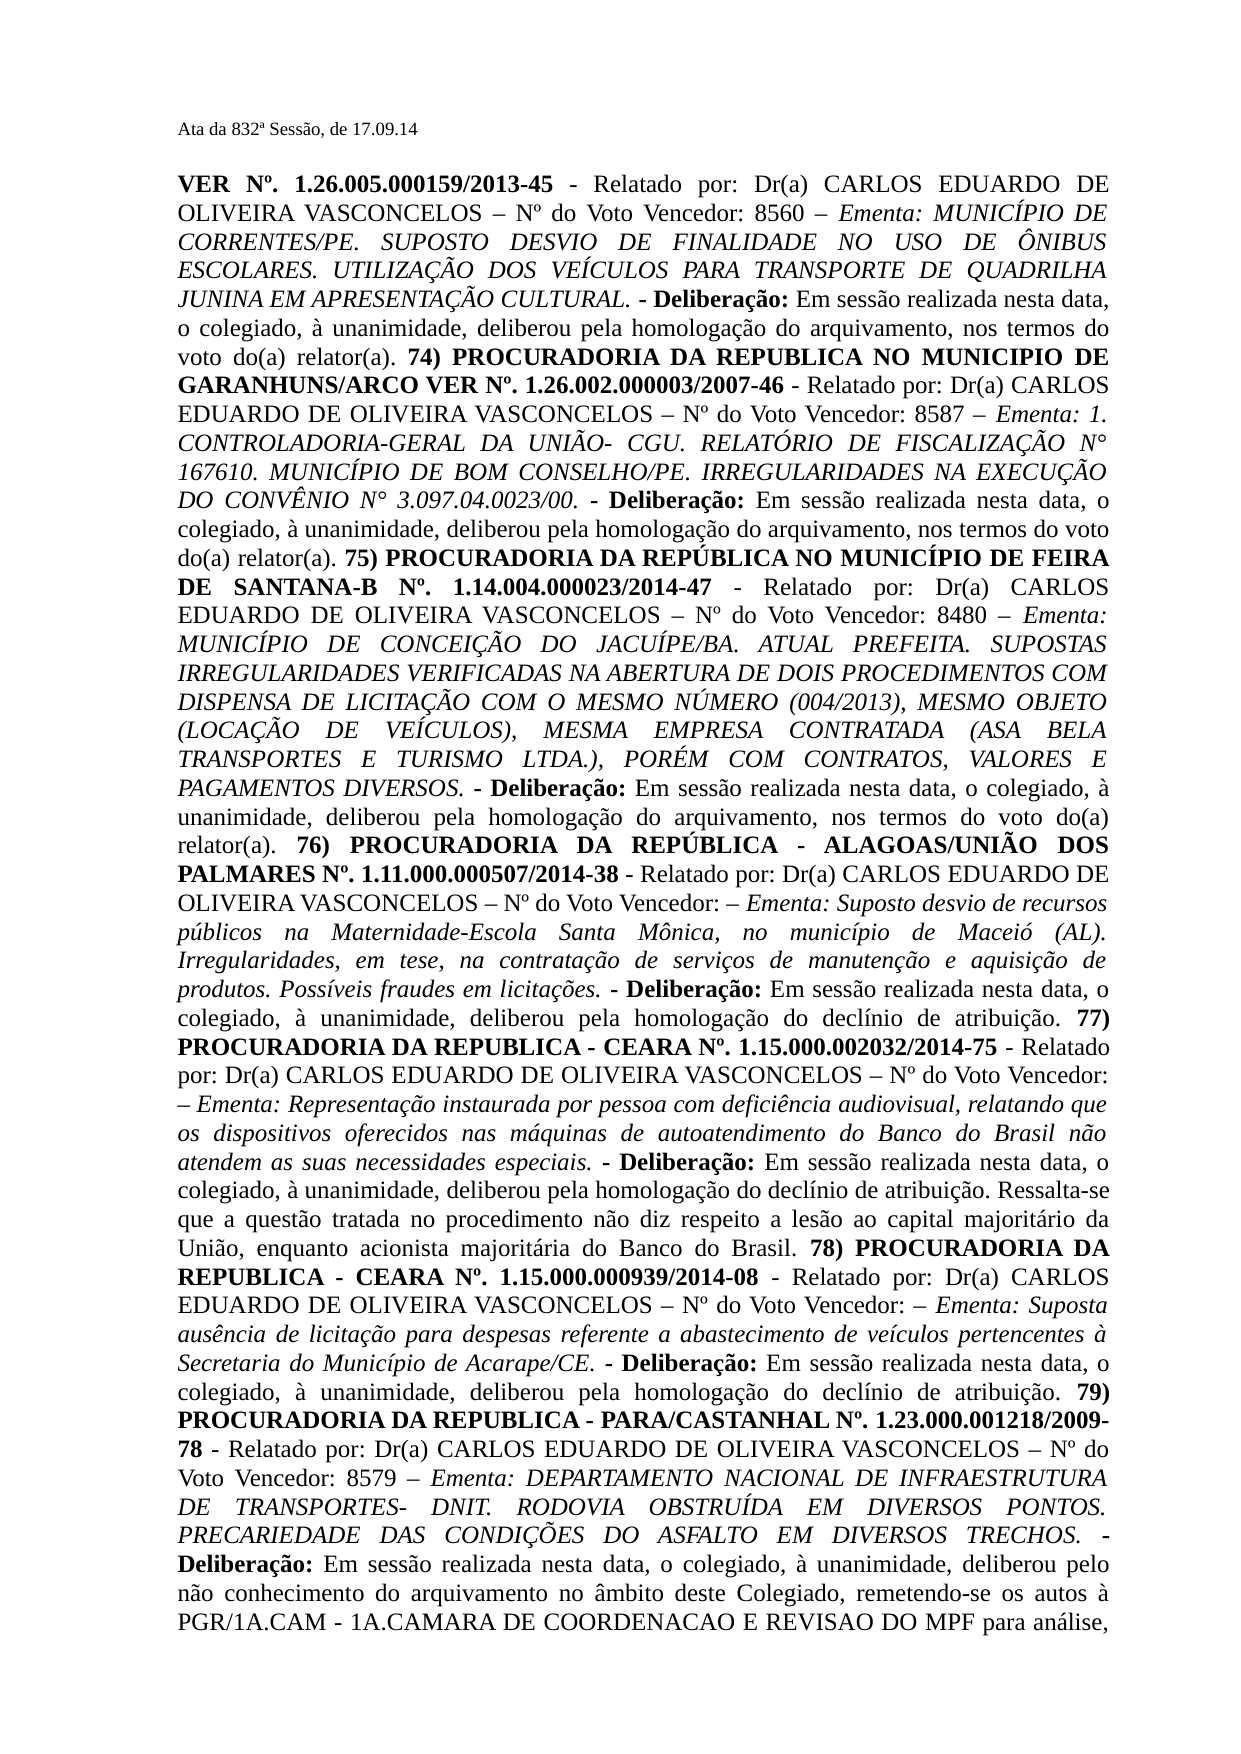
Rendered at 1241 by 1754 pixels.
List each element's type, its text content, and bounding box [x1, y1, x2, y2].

text VER Nº. 1.26.005.000159/2013-45 - Relatado por: Dr(a) CARLOS EDUARDO DE OLIVEIRA VASCONCELOS – Nº do Voto Vencedor: 8560 – Ementa: MUNICÍPIO DE CORRENTES/PE. SUPOSTO DESVIO DE FINALIDADE NO USO DE ÔNIBUS ESCOLARES. UTILIZAÇÃO DOS VEÍCULOS PARA TRANSPORTE DE QUADRILHA JUNINA EM APRESENTAÇÃO CULTURAL. - Deliberação: Em sessão realizada nesta data, o colegiado, à unanimidade, deliberou pela homologação do arquivamento, nos termos do voto do(a) relator(a). 74) PROCURADORIA DA REPUBLICA NO MUNICIPIO DE GARANHUNS/ARCO VER Nº. 1.26.002.000003/2007-46 - Relatado por: Dr(a) CARLOS EDUARDO DE OLIVEIRA VASCONCELOS – Nº do Voto Vencedor: 8587 – Ementa: 1. CONTROLADORIA-GERAL DA UNIÃO- CGU. RELATÓRIO DE FISCALIZAÇÃO N° 167610. MUNICÍPIO DE BOM CONSELHO/PE. IRREGULARIDADES NA EXECUÇÃO DO CONVÊNIO N° 3.097.04.0023/00. - Deliberação: Em sessão realizada nesta data, o colegiado, à unanimidade, deliberou pela homologação do arquivamento, nos termos do voto do(a) relator(a). 75) PROCURADORIA DA REPÚBLICA NO MUNICÍPIO DE FEIRA DE SANTANA-B Nº. 1.14.004.000023/2014-47 - Relatado por: Dr(a) CARLOS EDUARDO DE OLIVEIRA VASCONCELOS – Nº do Voto Vencedor: 8480 – Ementa: MUNICÍPIO DE CONCEIÇÃO DO JACUÍPE/BA. ATUAL PREFEITA. SUPOSTAS IRREGULARIDADES VERIFICADAS NA ABERTURA DE DOIS PROCEDIMENTOS COM DISPENSA DE LICITAÇÃO COM O MESMO NÚMERO (004/2013), MESMO OBJETO (LOCAÇÃO DE VEÍCULOS), MESMA EMPRESA CONTRATADA (ASA BELA TRANSPORTES E TURISMO LTDA.), PORÉM COM CONTRATOS, VALORES E PAGAMENTOS DIVERSOS. - Deliberação: Em sessão realizada nesta data, o colegiado, à unanimidade, deliberou pela homologação do arquivamento, nos termos do voto do(a) relator(a). 76) PROCURADORIA DA REPÚBLICA - ALAGOAS/UNIÃO DOS PALMARES Nº. 1.11.000.000507/2014-38 - Relatado por: Dr(a) CARLOS EDUARDO DE OLIVEIRA VASCONCELOS – Nº do Voto Vencedor: – Ementa: Suposto desvio de recursos públicos na Maternidade-Escola Santa Mônica, no município de Maceió (AL). Irregularidades, em tese, na contratação de serviços de manutenção e aquisição de produtos. Possíveis fraudes em licitações. - Deliberação: Em sessão realizada nesta data, o colegiado, à unanimidade, deliberou pela homologação do declínio de atribuição. 77) PROCURADORIA DA REPUBLICA - CEARA Nº. 1.15.000.002032/2014-75 - Relatado por: Dr(a) CARLOS EDUARDO DE OLIVEIRA VASCONCELOS – Nº do Voto Vencedor: – Ementa: Representação instaurada por pessoa com deficiência audiovisual, relatando que os dispositivos oferecidos nas máquinas de autoatendimento do Banco do Brasil não atendem as suas necessidades especiais. - Deliberação: Em sessão realizada nesta data, o colegiado, à unanimidade, deliberou pela homologação do declínio de atribuição. Ressalta-se que a questão tratada no procedimento não diz respeito a lesão ao capital majoritário da União, enquanto acionista majoritária do Banco do Brasil. 78) PROCURADORIA DA REPUBLICA - CEARA Nº. 1.15.000.000939/2014-08 - Relatado por: Dr(a) CARLOS EDUARDO DE OLIVEIRA VASCONCELOS – Nº do Voto Vencedor: – Ementa: Suposta ausência de licitação para despesas referente a abastecimento de veículos pertencentes à Secretaria do Município de Acarape/CE. - Deliberação: Em sessão realizada nesta data, o colegiado, à unanimidade, deliberou pela homologação do declínio de atribuição. 79) PROCURADORIA DA REPUBLICA - PARA/CASTANHAL Nº. 1.23.000.001218/2009-78 - Relatado por: Dr(a) CARLOS EDUARDO DE OLIVEIRA VASCONCELOS – Nº do Voto Vencedor: 8579 – Ementa: DEPARTAMENTO NACIONAL DE INFRAESTRUTURA DE TRANSPORTES- DNIT. RODOVIA OBSTRUÍDA EM DIVERSOS PONTOS. PRECARIEDADE DAS CONDIÇÕES DO ASFALTO EM DIVERSOS TRECHOS. - Deliberação: Em sessão realizada nesta data, o colegiado, à unanimidade, deliberou pelo não conhecimento do arquivamento no âmbito deste Colegiado, remetendo-se os autos à PGR/1A.CAM - 1A.CAMARA DE COORDENACAO E REVISAO DO MPF para análise, [177, 169, 1110, 1635]
